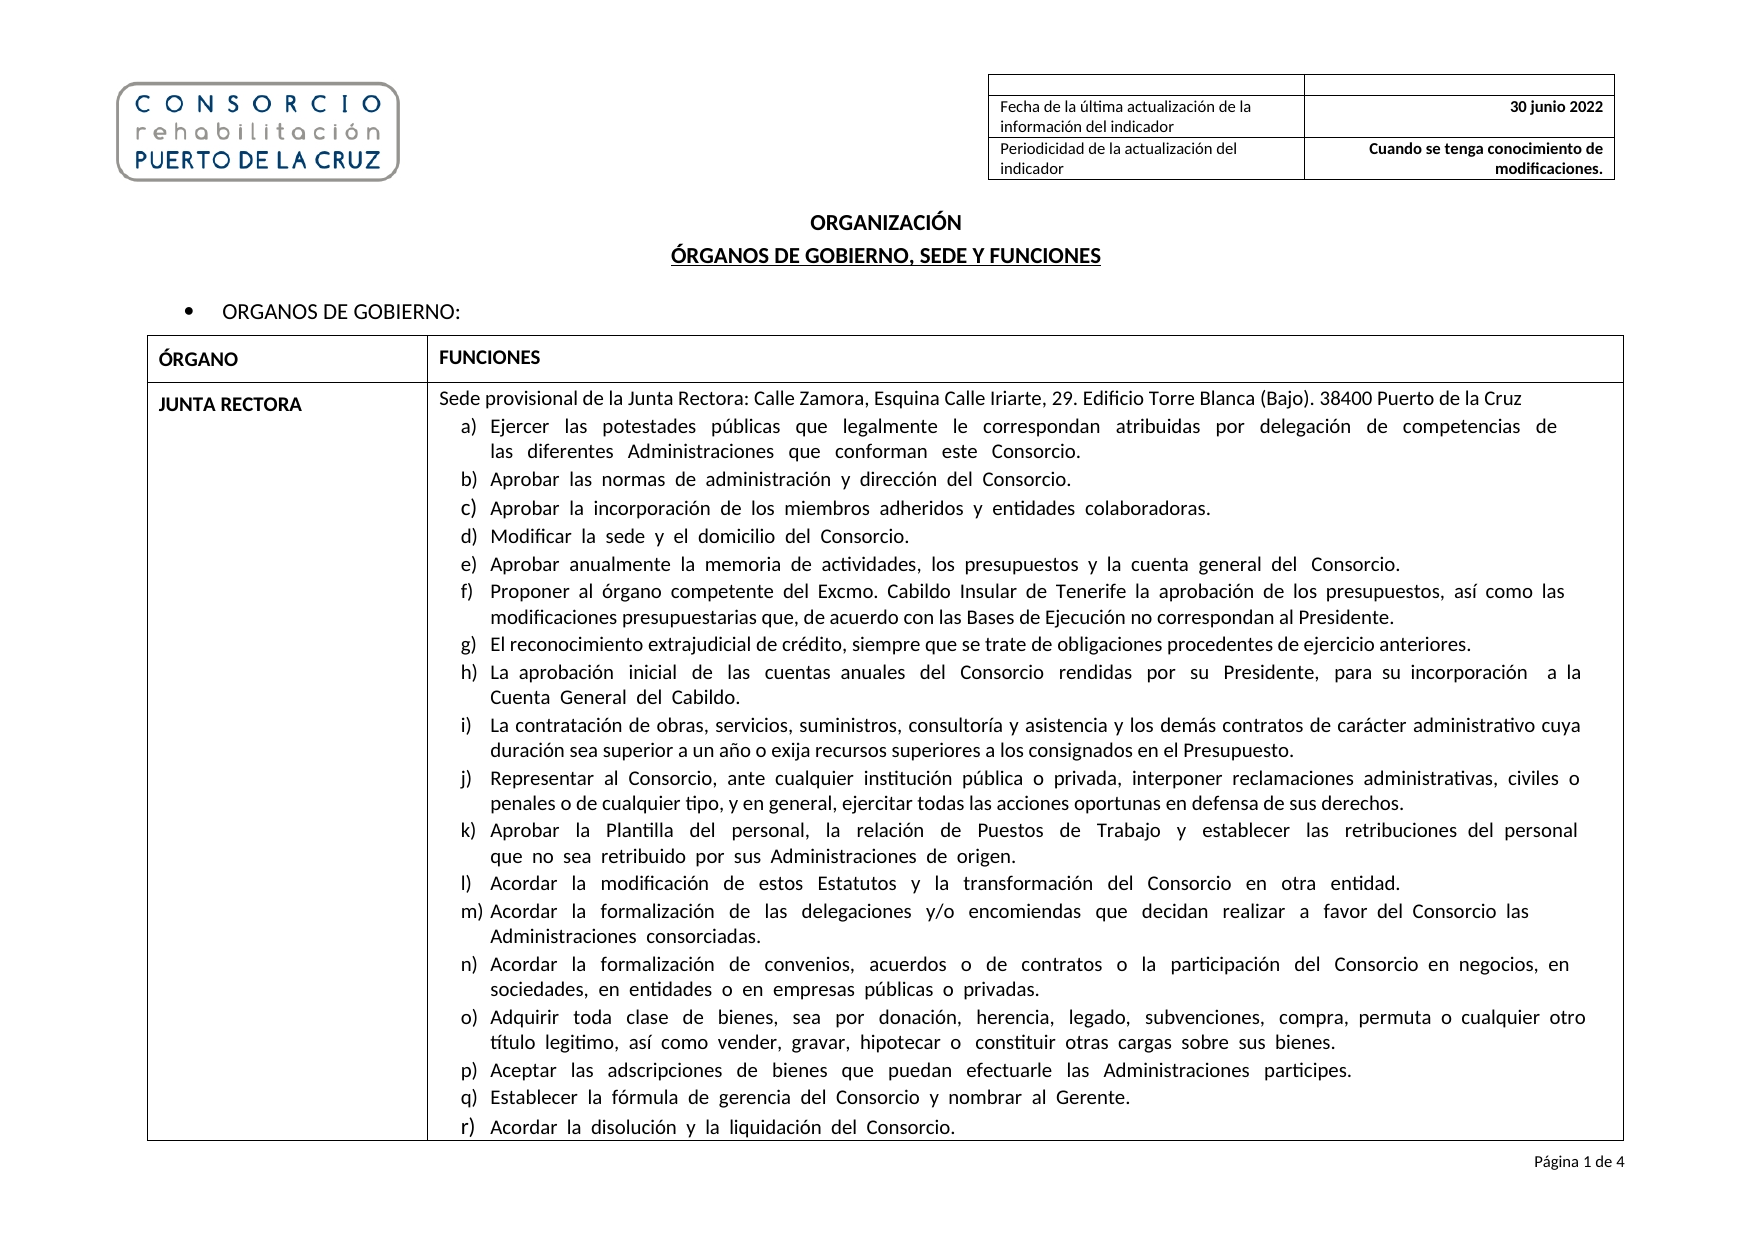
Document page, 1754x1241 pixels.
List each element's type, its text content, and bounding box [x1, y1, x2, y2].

list ORGANOS DE GOBIERNO: [185, 297, 1624, 325]
table_cell JUNTA RECTORA [148, 383, 427, 1140]
text ORGANIZACIÓN [148, 208, 1624, 236]
table_header FUNCIONES [428, 336, 1623, 382]
table_cell Sede provisional de la Junta Rectora: Calle Zamora, Esquina Calle Iriarte, 29. Edificio Torre Blanca (Bajo). 38400 Puerto de la Cruz Ejercer las potestades públicas que legalmente le correspondan atribuidas por delegación de competencias de las diferentes Administraciones que conforman este Consorcio. Aprobar las normas de administración y dirección del Consorcio. Aprobar la incorporación de los miembros adheridos y entidades colaboradoras. Modificar la sede y el domicilio del Consorcio. Aprobar anualmente la memoria de actividades, los presupuestos y la cuenta general del Consorcio. Proponer al órgano competente del Excmo. Cabildo Insular de Tenerife la aprobación de los presupuestos, así como las modificaciones presupuestarias que, de acuerdo con las Bases de Ejecución no correspondan al Presidente. El reconocimiento extrajudicial de crédito, siempre que se trate de obligaciones procedentes de ejercicio anteriores. La aprobación inicial de las cuentas anuales del Consorcio rendidas por su Presidente, para su incorporación a la Cuenta General del Cabildo. La contratación de obras, servicios, suministros, consultoría y asistencia y los demás contratos de carácter administrativo cuya duración sea superior a un año o exija recursos superiores a los consignados en el Presupuesto. Representar al Consorcio, ante cualquier institución pública o privada, interponer reclamaciones administrativas, civiles o penales o de cualquier tipo, y en general, ejercitar todas las acciones oportunas en defensa de sus derechos. Aprobar la Plantilla del personal, la relación de Puestos de Trabajo y establecer las retribuciones del personal que no sea retribuido por sus Administraciones de origen. Acordar la modificación de estos Estatutos y la transformación del Consorcio en otra entidad. Acordar la formalización de las delegaciones y/o encomiendas que decidan realizar a favor del Consorcio las Administraciones consorciadas. Acordar la formalización de convenios, acuerdos o de contratos o la participación del Consorcio en negocios, en sociedades, en entidades o en empresas públicas o privadas. Adquirir toda clase de bienes, sea por donación, herencia, legado, subvenciones, compra, permuta o cualquier otro título legitimo, así como vender, gravar, hipotecar o constituir otras cargas sobre sus bienes. Aceptar las adscripciones de bienes que puedan efectuarle las Administraciones participes. Establecer la fórmula de gerencia del Consorcio y nombrar al Gerente. Acordar la disolución y la liquidación del Consorcio. [428, 383, 1623, 1140]
text ÓRGANOS DE GOBIERNO, SEDE Y FUNCIONES [148, 241, 1624, 269]
table_header ÓRGANO [148, 336, 427, 382]
